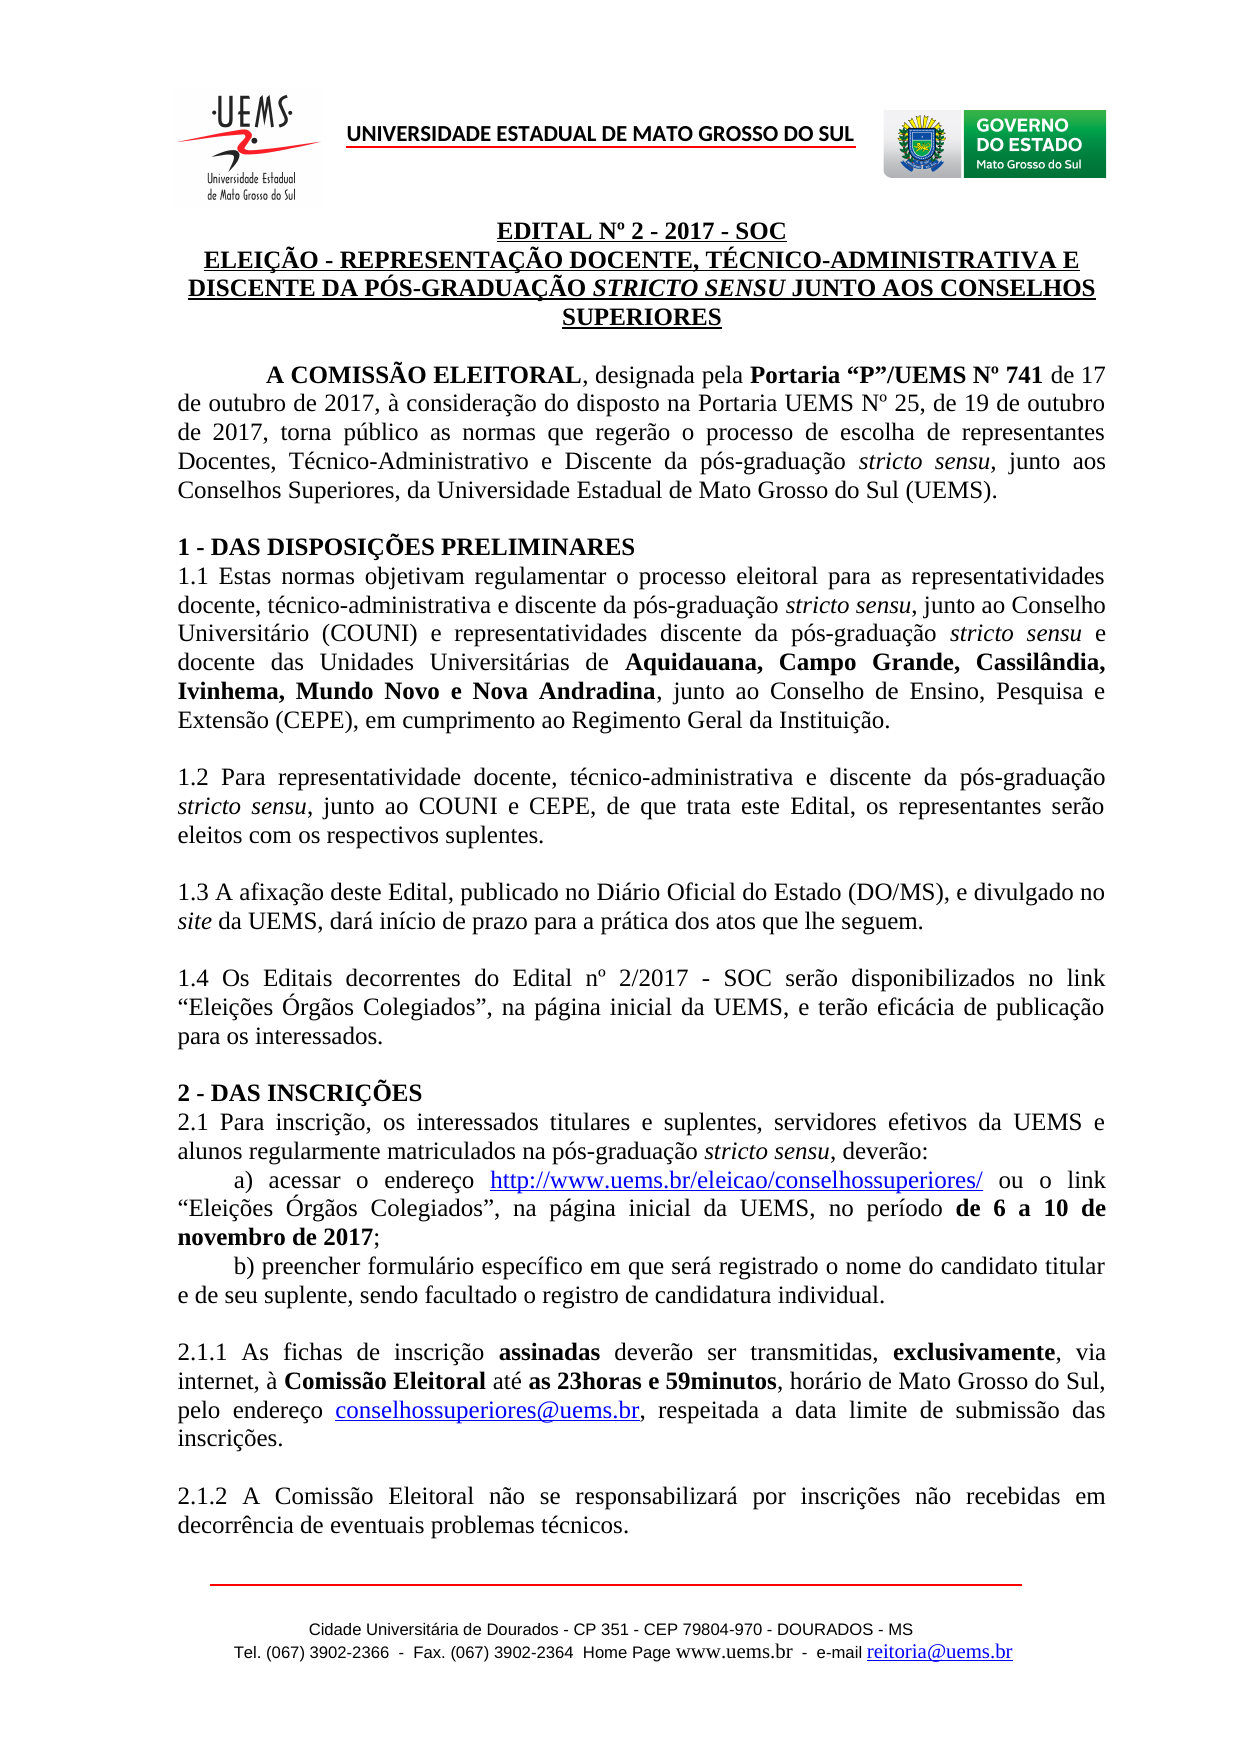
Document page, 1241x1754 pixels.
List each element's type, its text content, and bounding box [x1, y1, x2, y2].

text 2.1.2 A Comissão Eleitoral não se responsabilizará por inscrições não recebidas em decorrência de eventuais problemas técnicos. [177, 1481, 1106, 1538]
picture [171, 88, 323, 207]
text 1.2 Para representatividade docente, técnico-administrativa e discente da pós-graduação stricto sensu, junto ao COUNI e CEPE, de que trata este Edital, os representantes serão eleitos com os respectivos suplentes. [177, 762, 1106, 848]
text 1.4 Os Editais decorrentes do Edital nº 2/2017 - SOC serão disponibilizados no link “Eleições Órgãos Colegiados”, na página inicial da UEMS, e terão eficácia de publicação para os interessados. [177, 963, 1106, 1050]
text b) preencher formulário específico em que será registrado o nome do candidato titular e de seu suplente, sendo facultado o registro de candidatura individual. [177, 1251, 1106, 1308]
text a) acessar o endereço http://www.uems.br/eleicao/conselhossuperiores/ ou o link “Eleições Órgãos Colegiados”, na página inicial da UEMS, no período de 6 a 10 de novembro de 2017; [177, 1165, 1106, 1251]
text 2 - DAS INSCRIÇÕES [177, 1078, 1106, 1107]
picture [883, 110, 1107, 178]
text 2.1 Para inscrição, os interessados titulares e suplentes, servidores efetivos da UEMS e alunos regularmente matriculados na pós-graduação stricto sensu, deverão: [177, 1107, 1106, 1165]
text A COMISSÃO ELEITORAL, designada pela Portaria “P”/UEMS Nº 741 de 17 de outubro de 2017, à consideração do disposto na Portaria UEMS Nº 25, de 19 de outubro de 2017, torna público as normas que regerão o processo de escolha de representantes Docentes, Técnico-Administrativo e Discente da pós-graduação stricto sensu, junto aos Conselhos Superiores, da Universidade Estadual de Mato Grosso do Sul (UEMS). [177, 360, 1106, 503]
text 1.3 A afixação deste Edital, publicado no Diário Oficial do Estado (DO/MS), e divulgado no site da UEMS, dará início de prazo para a prática dos atos que lhe seguem. [177, 877, 1106, 935]
text ELEIÇÃO - REPRESENTAÇÃO DOCENTE, TÉCNICO-ADMINISTRATIVA E DISCENTE DA PÓS-GRADUAÇÃO STRICTO SENSU JUNTO AOS CONSELHOS SUPERIORES [177, 245, 1106, 331]
text 1.1 Estas normas objetivam regulamentar o processo eleitoral para as representatividades docente, técnico-administrativa e discente da pós-graduação stricto sensu, junto ao Conselho Universitário (COUNI) e representatividades discente da pós-graduação stricto sensu e docente das Unidades Universitárias de Aquidauana, Campo Grande, Cassilândia, Ivinhema, Mundo Novo e Nova Andradina, junto ao Conselho de Ensino, Pesquisa e Extensão (CEPE), em cumprimento ao Regimento Geral da Instituição. [177, 561, 1106, 733]
text 2.1.1 As fichas de inscrição assinadas deverão ser transmitidas, exclusivamente, via internet, à Comissão Eleitoral até as 23horas e 59minutos, horário de Mato Grosso do Sul, pelo endereço conselhossuperiores@uems.br, respeitada a data limite de submissão das inscrições. [177, 1337, 1106, 1452]
text EDITAL Nº 2 - 2017 - SOC [177, 216, 1106, 245]
text 1 - DAS DISPOSIÇÕES PRELIMINARES [177, 532, 1106, 561]
